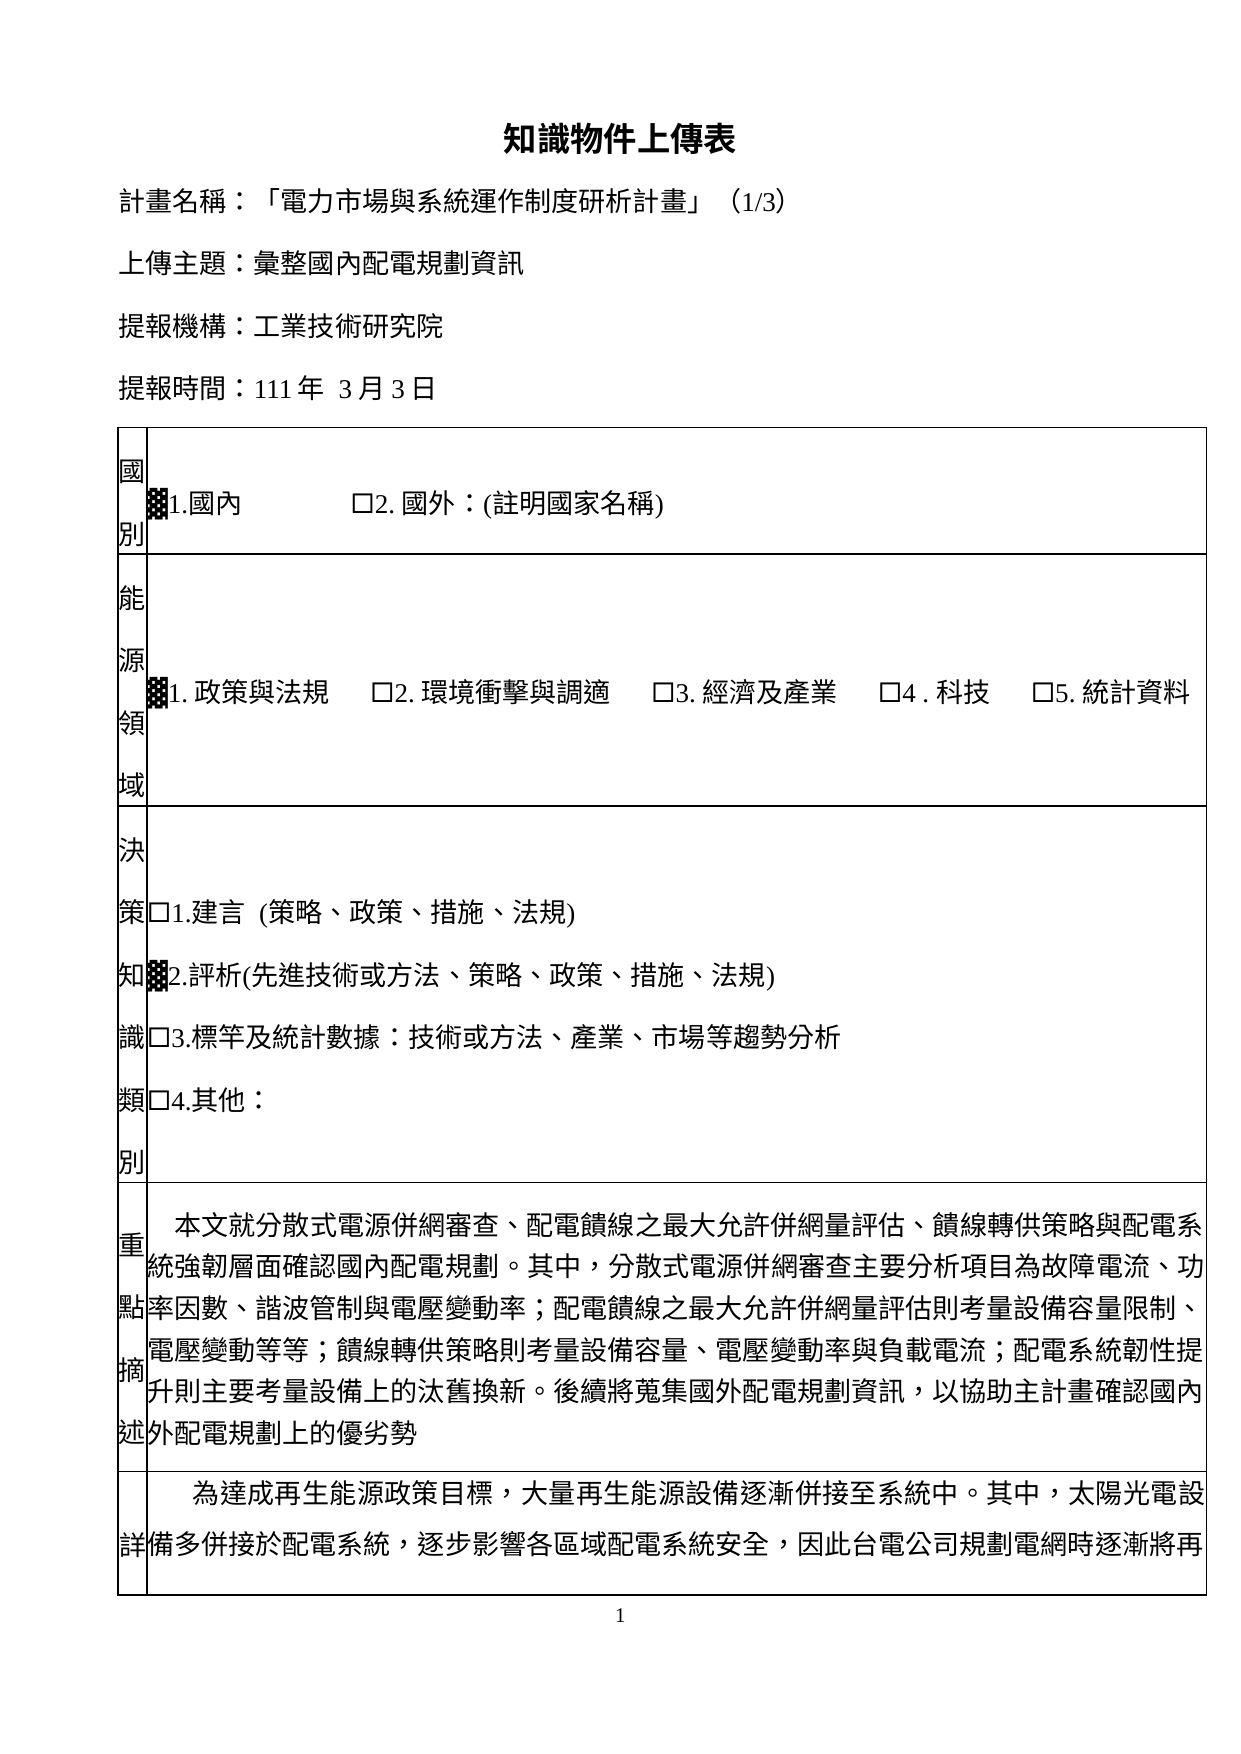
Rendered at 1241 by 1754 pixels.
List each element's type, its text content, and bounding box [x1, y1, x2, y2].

table_cell 能源領域 [119, 555, 146, 805]
table_cell 1.建言 (策略、政策、措施、法規) ▓2.評析(先進技術或方法、策略、政策、措施、法規) 3.標竿及統計數據：技術或方法、產業、市場等趨勢分析 4.其他： [148, 807, 1206, 1181]
table_cell 決策知識類別 [119, 807, 146, 1181]
table_cell 本文就分散式電源併網審查、配電饋線之最大允許併網量評估、饋線轉供策略與配電系統強韌層面確認國內配電規劃。其中，分散式電源併網審查主要分析項目為故障電流、功率因數、諧波管制與電壓變動率；配電饋線之最大允許併網量評估則考量設備容量限制、電壓變動等等；饋線轉供策略則考量設備容量、電壓變動率與負載電流；配電系統韌性提升則主要考量設備上的汰舊換新。後續將蒐集國外配電規劃資訊，以協助主計畫確認國內外配電規劃上的優劣勢 [148, 1183, 1206, 1471]
table_cell 詳 [119, 1472, 146, 1594]
table_header ▓1.國內 2. 國外：(註明國家名稱) [148, 428, 1206, 553]
table_header 國別 [119, 428, 146, 553]
text 知識物件上傳表 [118, 96, 1122, 158]
table_cell 重點摘述 [119, 1183, 146, 1471]
text 提報時間：111年 3 月3日 [118, 346, 1122, 408]
table_cell 為達成再生能源政策目標，大量再生能源設備逐漸併接至系統中。其中，太陽光電設備多併接於配電系統，逐步影響各區域配電系統安全，因此台電公司規劃電網時逐漸將再 [148, 1472, 1206, 1594]
text 計畫名稱：「電力市場與系統運作制度研析計畫」（1/3） [118, 158, 1122, 221]
text 提報機構：工業技術研究院 [118, 283, 1122, 346]
text 上傳主題：彙整國內配電規劃資訊 [118, 221, 1122, 283]
table_cell ▓1. 政策與法規 2. 環境衝擊與調適 3. 經濟及產業 4 . 科技 5. 統計資料 [148, 555, 1206, 805]
